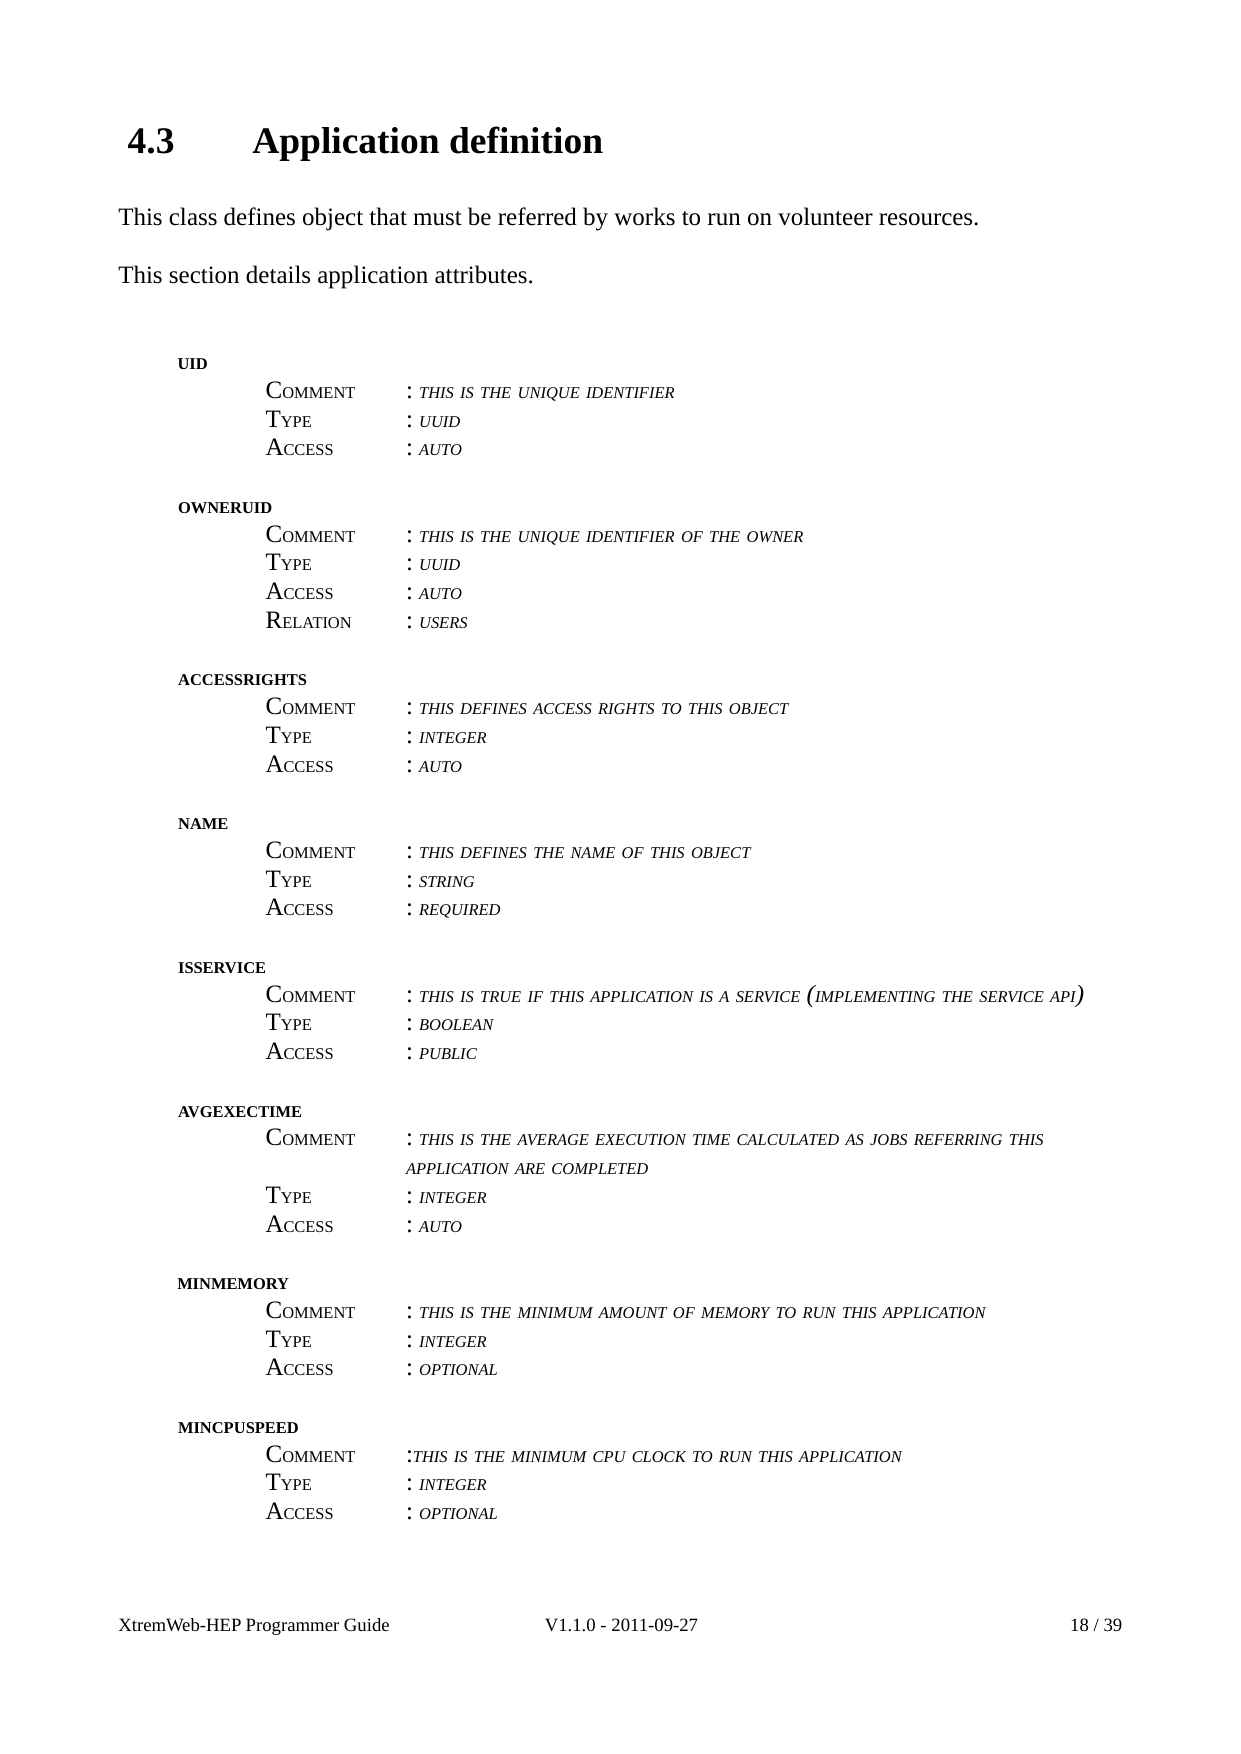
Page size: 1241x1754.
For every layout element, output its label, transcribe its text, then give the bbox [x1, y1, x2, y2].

text Comment : this is the unique identifier [265, 375, 1122, 404]
text Access : optional [265, 1496, 1122, 1525]
text Type : integer [265, 1467, 1122, 1496]
text Comment : this is true if this application is a service (implementing the service api) [265, 979, 1122, 1007]
text Access : auto [265, 432, 1122, 461]
text Type : uuid [265, 547, 1122, 576]
text minmemory [177, 1266, 1122, 1295]
text Type : uuid [265, 404, 1122, 432]
text Type : integer [265, 1324, 1122, 1352]
text Comment : this is the average execution time calculated as jobs referring this application are completed [265, 1122, 1122, 1180]
text Type : boolean [265, 1007, 1122, 1036]
text Access : public [265, 1036, 1122, 1065]
text Access : auto [265, 1209, 1122, 1237]
text This class defines object that must be referred by works to run on volunteer resources. [118, 202, 1122, 231]
text avgexectime [178, 1094, 1122, 1122]
text Comment : this defines access rights to this object [265, 691, 1122, 720]
text Access : required [265, 892, 1122, 921]
text Access : auto [265, 749, 1122, 777]
text isservice [178, 950, 1122, 979]
text Comment : this defines the name of this object [265, 835, 1122, 864]
text Type : integer [265, 1180, 1122, 1209]
text Type : integer [265, 720, 1122, 749]
text This section details application attributes. [118, 260, 1122, 289]
subtitle Application definition [118, 118, 1122, 161]
text owneruid [178, 490, 1122, 519]
text mincpuspeed [178, 1410, 1122, 1439]
text uid [177, 346, 1122, 375]
text Comment :this is the minimum cpu clock to run this application [265, 1439, 1122, 1467]
text Comment : this is the unique identifier of the owner [265, 519, 1122, 547]
text Access : optional [265, 1352, 1122, 1381]
text name [178, 806, 1122, 835]
text Access : auto [265, 576, 1122, 605]
text Relation : users [265, 605, 1122, 634]
text Comment : this is the minimum amount of memory to run this application [265, 1295, 1122, 1324]
text accessrights [178, 662, 1122, 691]
text Type : string [265, 864, 1122, 892]
